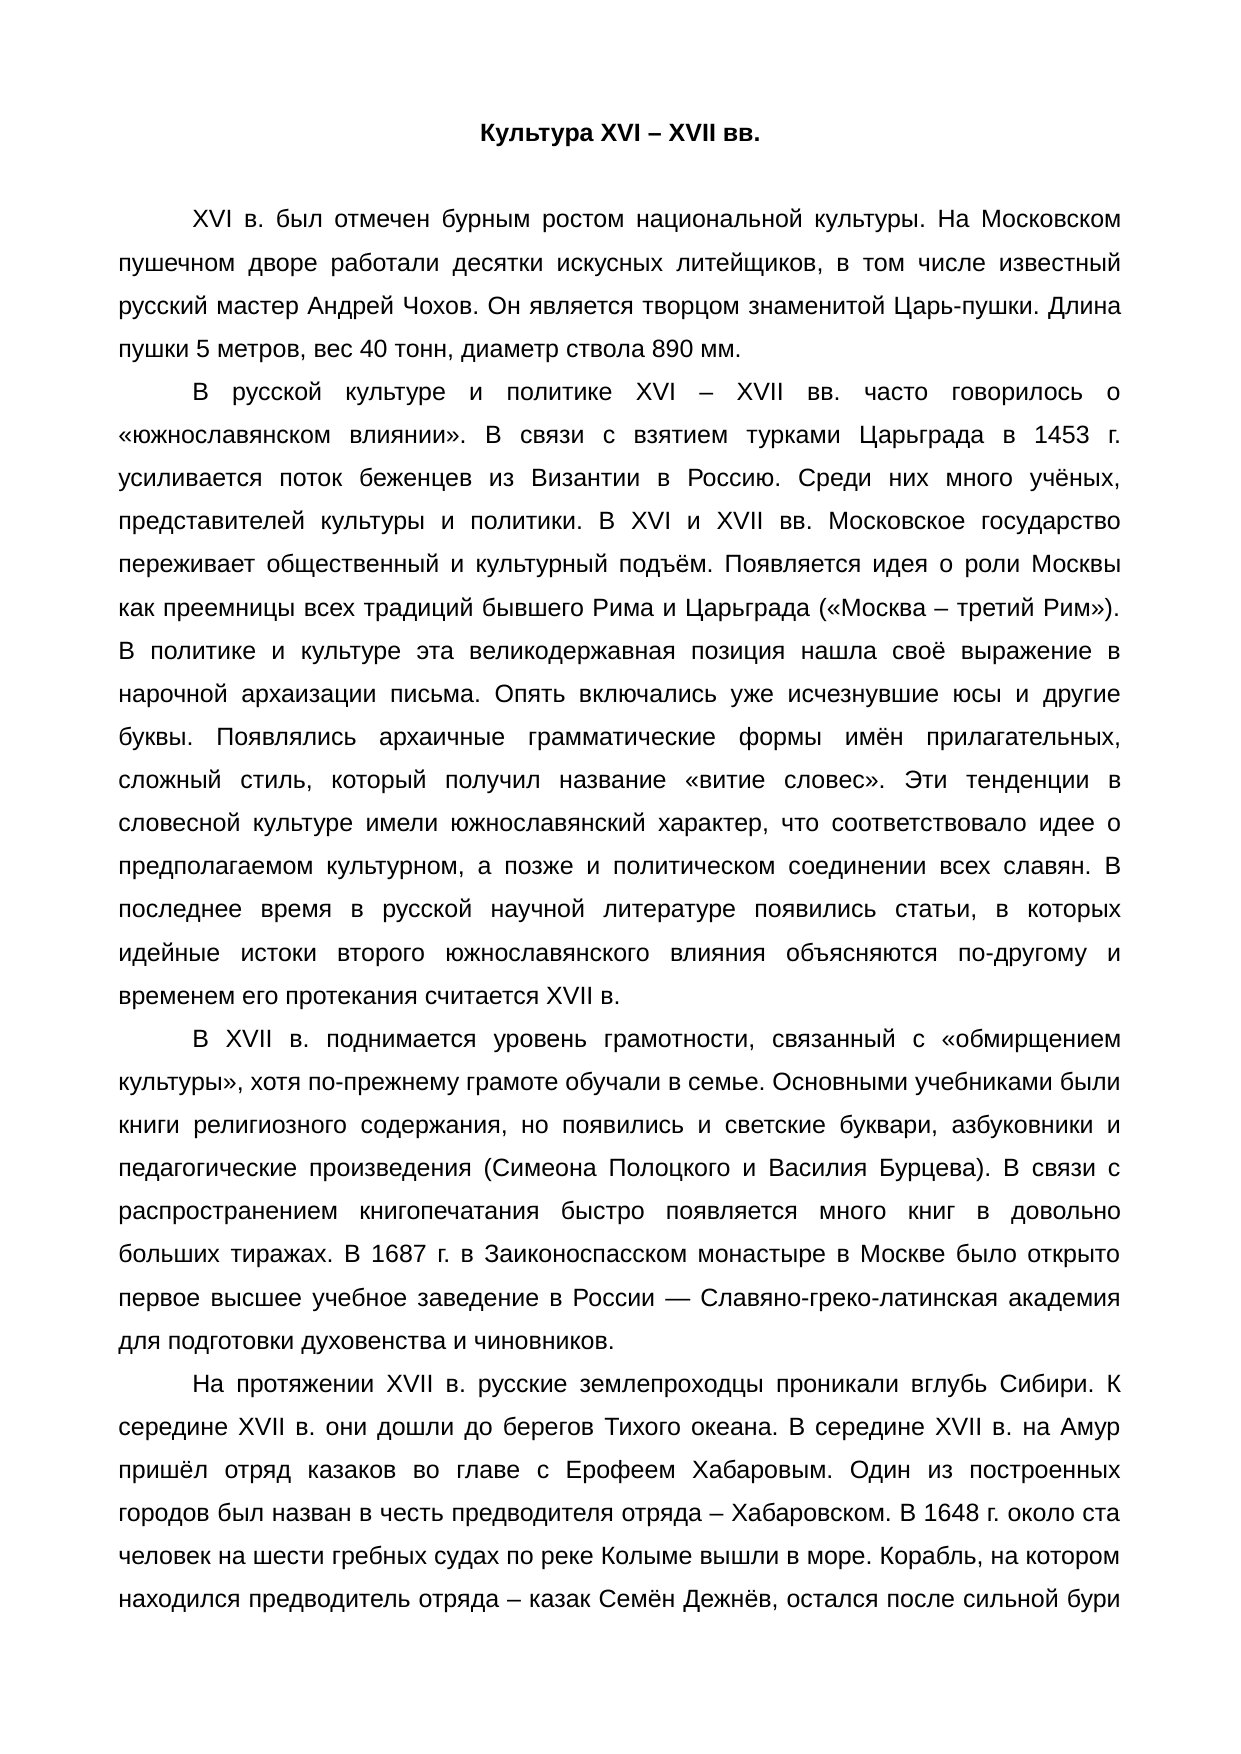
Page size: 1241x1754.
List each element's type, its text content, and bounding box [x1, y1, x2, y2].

text На протяжении XVII в. русские землепроходцы проникали вглубь Сибири. К середине XVII в. они дошли до берегов Тихого океана. В середине XVII в. на Амур пришёл отряд казаков во главе с Ерофеем Хабаровым. Один из построенных городов был назван в честь предводителя отряда – Хабаровском. В 1648 г. около ста человек на шести гребных судах по реке Колыме вышли в море. Корабль, на котором находился предводитель отряда – казак Семён Дежнёв, остался после сильной бури [118, 1369, 1122, 1613]
text В XVII в. поднимается уровень грамотности, связанный с «обмирщением культуры», хотя по-прежнему грамоте обучали в семье. Основными учебниками были книги религиозного содержания, но появились и светские буквари, азбуковники и педагогические произведения (Симеона Полоцкого и Василия Бурцева). В связи с распространением книгопечатания быстро появляется много книг в довольно больших тиражах. В 1687 г. в Заиконоспасском монастыре в Москве было открыто первое высшее учебное заведение в России — Славяно-греко-латинская академия для подготовки духовенства и чиновников. [118, 1024, 1122, 1354]
text Культура XVI – XVII вв. [118, 118, 1122, 147]
text В русской культуре и политике XVI – XVII вв. часто говорилось о «южнославянском влиянии». В связи с взятием турками Царьграда в 1453 г. усиливается поток беженцев из Византии в Россию. Среди них много учёных, представителей культуры и политики. В XVI и XVII вв. Московское государство переживает общественный и культурный подъём. Появляется идея о роли Москвы как преемницы всех традиций бывшего Рима и Царьграда («Москва – третий Рим»). В политике и культуре эта великодержавная позиция нашла своё выражение в нарочной архаизации письма. Опять включались уже исчезнувшие юсы и другие буквы. Появлялись архаичные грамматические формы имён прилагательных, сложный стиль, который получил название «витие словес». Эти тенденции в словесной культуре имели южнославянский характер, что соответствовало идее о предполагаемом культурном, а позже и политическом соединении всех славян. В последнее время в русской научной литературе появились статьи, в которых идейные истоки второго южнославянского влияния объясняются по-другому и временем его протекания считается XVII в. [118, 377, 1122, 1009]
text XVI в. был отмечен бурным ростом национальной культуры. На Московском пушечном дворе работали десятки искусных литейщиков, в том числе известный русский мастер Андрей Чохов. Он является творцом знаменитой Царь-пушки. Длина пушки 5 метров, вес 40 тонн, диаметр ствола 890 мм. [118, 204, 1122, 362]
